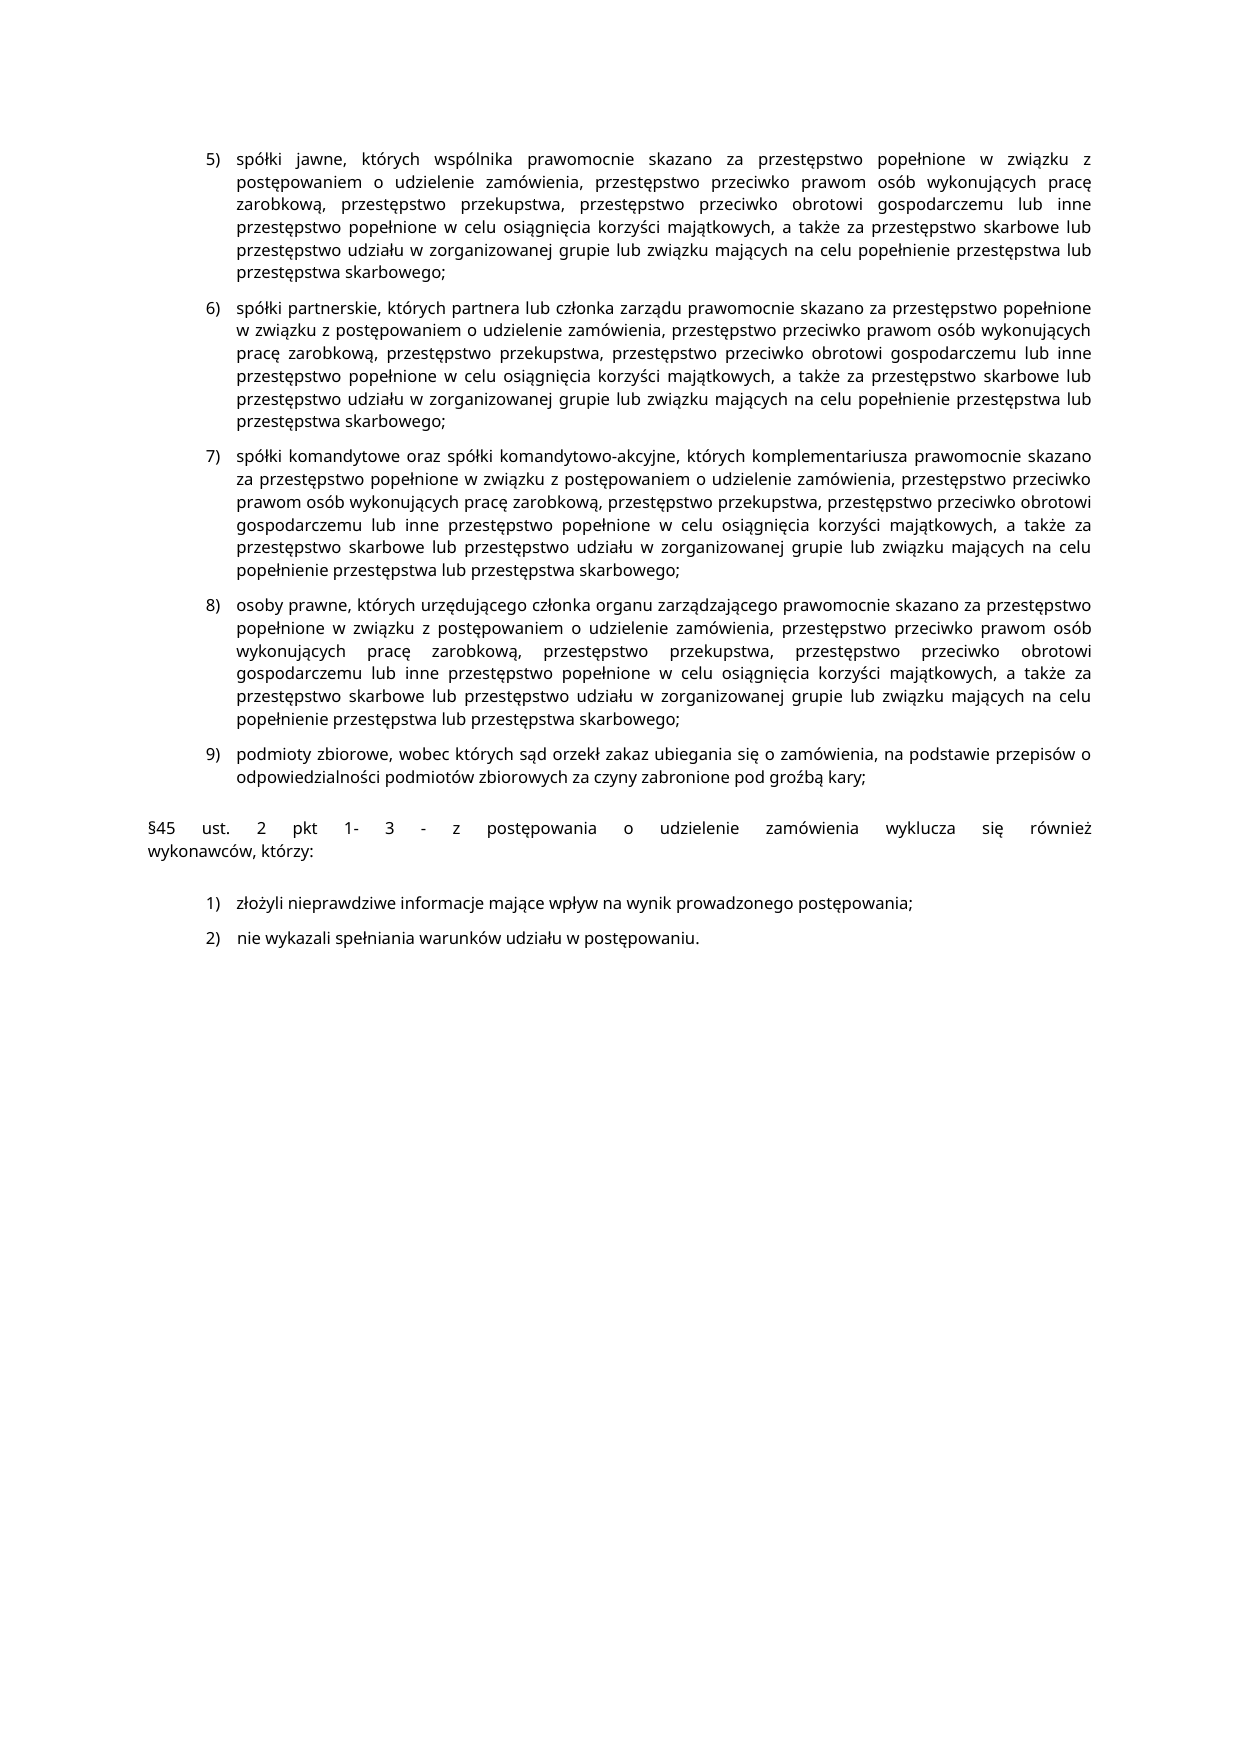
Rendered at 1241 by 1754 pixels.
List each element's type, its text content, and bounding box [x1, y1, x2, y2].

text 2) nie wykazali spełniania warunków udziału w postępowaniu. [206, 927, 1093, 949]
text §45 ust. 2 pkt 1- 3 - z postępowania o udzielenie zamówienia wyklucza się również wykonawców, którzy: [148, 817, 1092, 862]
text 9) podmioty zbiorowe, wobec których sąd orzekł zakaz ubiegania się o zamówienia, na podstawie przepisów o odpowiedzialności podmiotów zbiorowych za czyny zabronione pod groźbą kary; [206, 743, 1093, 788]
text 8) osoby prawne, których urzędującego członka organu zarządzającego prawomocnie skazano za przestępstwo popełnione w związku z postępowaniem o udzielenie zamówienia, przestępstwo przeciwko prawom osób wykonujących pracę zarobkową, przestępstwo przekupstwa, przestępstwo przeciwko obrotowi gospodarczemu lub inne przestępstwo popełnione w celu osiągnięcia korzyści majątkowych, a także za przestępstwo skarbowe lub przestępstwo udziału w zorganizowanej grupie lub związku mających na celu popełnienie przestępstwa lub przestępstwa skarbowego; [206, 594, 1093, 730]
text 7) spółki komandytowe oraz spółki komandytowo-akcyjne, których komplementariusza prawomocnie skazano za przestępstwo popełnione w związku z postępowaniem o udzielenie zamówienia, przestępstwo przeciwko prawom osób wykonujących pracę zarobkową, przestępstwo przekupstwa, przestępstwo przeciwko obrotowi gospodarczemu lub inne przestępstwo popełnione w celu osiągnięcia korzyści majątkowych, a także za przestępstwo skarbowe lub przestępstwo udziału w zorganizowanej grupie lub związku mających na celu popełnienie przestępstwa lub przestępstwa skarbowego; [206, 445, 1093, 581]
text 1) złożyli nieprawdziwe informacje mające wpływ na wynik prowadzonego postępowania; [206, 891, 1093, 914]
text 5) spółki jawne, których wspólnika prawomocnie skazano za przestępstwo popełnione w związku z postępowaniem o udzielenie zamówienia, przestępstwo przeciwko prawom osób wykonujących pracę zarobkową, przestępstwo przekupstwa, przestępstwo przeciwko obrotowi gospodarczemu lub inne przestępstwo popełnione w celu osiągnięcia korzyści majątkowych, a także za przestępstwo skarbowe lub przestępstwo udziału w zorganizowanej grupie lub związku mających na celu popełnienie przestępstwa lub przestępstwa skarbowego; [206, 148, 1093, 284]
text 6) spółki partnerskie, których partnera lub członka zarządu prawomocnie skazano za przestępstwo popełnione w związku z postępowaniem o udzielenie zamówienia, przestępstwo przeciwko prawom osób wykonujących pracę zarobkową, przestępstwo przekupstwa, przestępstwo przeciwko obrotowi gospodarczemu lub inne przestępstwo popełnione w celu osiągnięcia korzyści majątkowych, a także za przestępstwo skarbowe lub przestępstwo udziału w zorganizowanej grupie lub związku mających na celu popełnienie przestępstwa lub przestępstwa skarbowego; [206, 296, 1093, 433]
